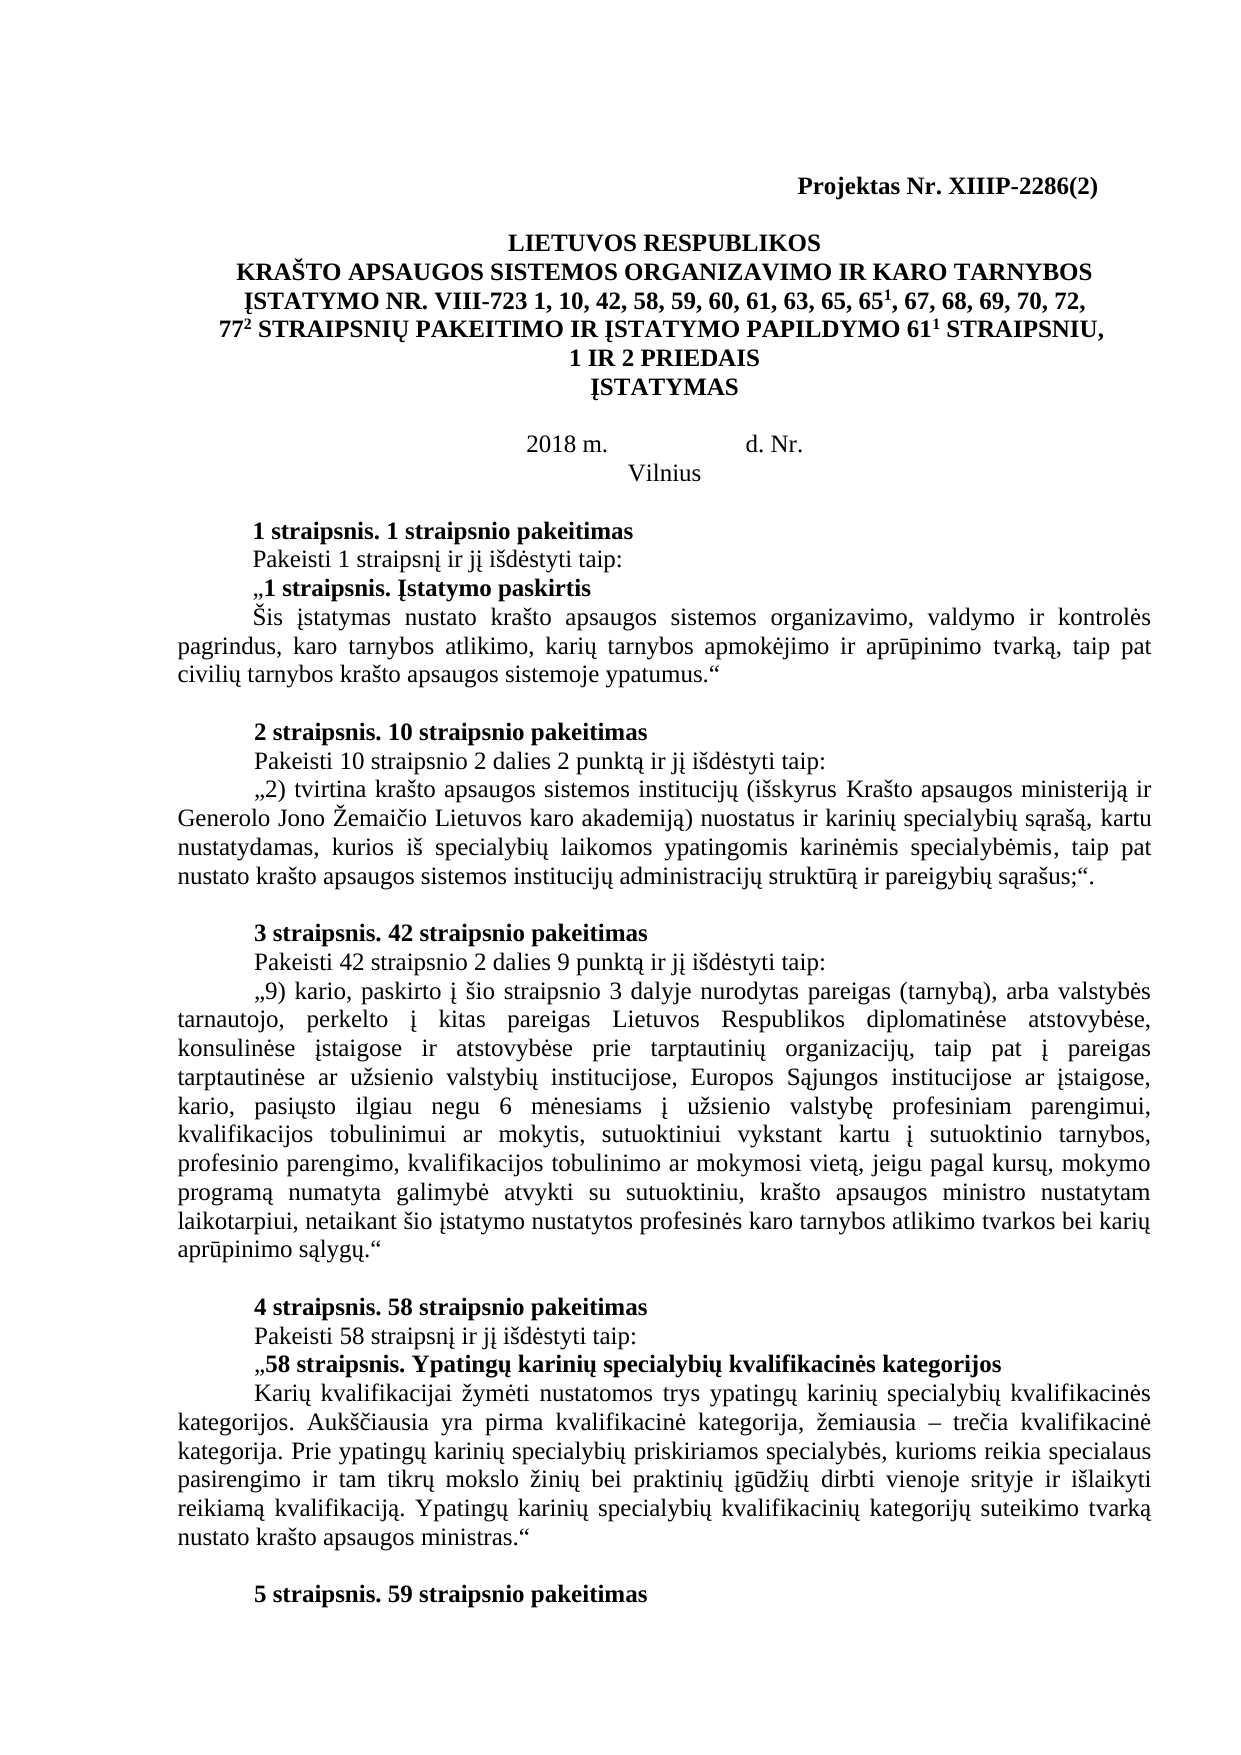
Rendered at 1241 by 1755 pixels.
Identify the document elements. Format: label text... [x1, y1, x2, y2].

text Šis įstatymas nustato krašto apsaugos sistemos organizavimo, valdymo ir kontrolės pagrindus, karo tarnybos atlikimo, karių tarnybos apmokėjimo ir aprūpinimo tvarką, taip pat civilių tarnybos krašto apsaugos sistemoje ypatumus.“ [177, 602, 1152, 688]
text Projektas Nr. XIIIP-2286(2) [717, 171, 1152, 199]
text „9) kario, paskirto į šio straipsnio 3 dalyje nurodytas pareigas (tarnybą), arba valstybės tarnautojo, perkelto į kitas pareigas Lietuvos Respublikos diplomatinėse atstovybėse, konsulinėse įstaigose ir atstovybėse prie tarptautinių organizacijų, taip pat į pareigas tarptautinėse ar užsienio valstybių institucijose, Europos Sąjungos institucijose ar įstaigose, kario, pasiųsto ilgiau negu 6 mėnesiams į užsienio valstybę profesiniam parengimui, kvalifikacijos tobulinimui ar mokytis, sutuoktiniui vykstant kartu į sutuoktinio tarnybos, profesinio parengimo, kvalifikacijos tobulinimo ar mokymosi vietą, jeigu pagal kursų, mokymo programą numatyta galimybė atvykti su sutuoktiniu, krašto apsaugos ministro nustatytam laikotarpiui, netaikant šio įstatymo nustatytos profesinės karo tarnybos atlikimo tvarkos bei karių aprūpinimo sąlygų.“ [177, 976, 1152, 1263]
text ĮSTATYMAS [177, 372, 1152, 401]
text „2) tvirtina krašto apsaugos sistemos institucijų (išskyrus Krašto apsaugos ministeriją ir Generolo Jono Žemaičio Lietuvos karo akademiją) nuostatus ir karinių specialybių sąrašą, kartu nustatydamas, kurios iš specialybių laikomos ypatingomis karinėmis specialybėmis, taip pat nustato krašto apsaugos sistemos institucijų administracijų struktūrą ir pareigybių sąrašus;“. [177, 774, 1152, 889]
text 1 straipsnis. 1 straipsnio pakeitimas [252, 516, 1157, 544]
text 2018 m. d. Nr. [177, 429, 1152, 458]
text Vilnius [177, 458, 1152, 487]
text Pakeisti 58 straipsnį ir jį išdėstyti taip: [177, 1321, 1152, 1349]
text 2 straipsnis. 10 straipsnio pakeitimas [177, 717, 1152, 746]
text 1 IR 2 PRIEDAIS [177, 343, 1152, 372]
text 5 straipsnis. 59 straipsnio pakeitimas [177, 1579, 1152, 1608]
text Karių kvalifikacijai žymėti nustatomos trys ypatingų karinių specialybių kvalifikacinės kategorijos. Aukščiausia yra pirma kvalifikacinė kategorija, žemiausia – trečia kvalifikacinė kategorija. Prie ypatingų karinių specialybių priskiriamos specialybės, kurioms reikia specialaus pasirengimo ir tam tikrų mokslo žinių bei praktinių įgūdžių dirbti vienoje srityje ir išlaikyti reikiamą kvalifikaciją. Ypatingų karinių specialybių kvalifikacinių kategorijų suteikimo tvarką nustato krašto apsaugos ministras.“ [177, 1378, 1152, 1551]
text 4 straipsnis. 58 straipsnio pakeitimas [177, 1292, 1152, 1321]
text Pakeisti 42 straipsnio 2 dalies 9 punktą ir jį išdėstyti taip: [177, 947, 1152, 976]
text LIETUVOS RESPUBLIKOS [177, 228, 1152, 257]
text KRAŠTO APSAUGOS SISTEMOS ORGANIZAVIMO IR KARO TARNYBOS ĮSTATYMO NR. VIII-723 1, 10, 42, 58, 59, 60, 61, 63, 65, 651, 67, 68, 69, 70, 72, 772 STRAIPSNIŲ PAKEITIMO IR ĮSTATYMO PAPILDYMO 611 STRAIPSNIU, [177, 257, 1152, 343]
text „58 straipsnis. Ypatingų karinių specialybių kvalifikacinės kategorijos [177, 1349, 1152, 1378]
text „1 straipsnis. Įstatymo paskirtis [177, 573, 1152, 602]
text 3 straipsnis. 42 straipsnio pakeitimas [177, 918, 1152, 947]
text Pakeisti 1 straipsnį ir jį išdėstyti taip: [252, 544, 1157, 573]
text Pakeisti 10 straipsnio 2 dalies 2 punktą ir jį išdėstyti taip: [177, 746, 1152, 774]
